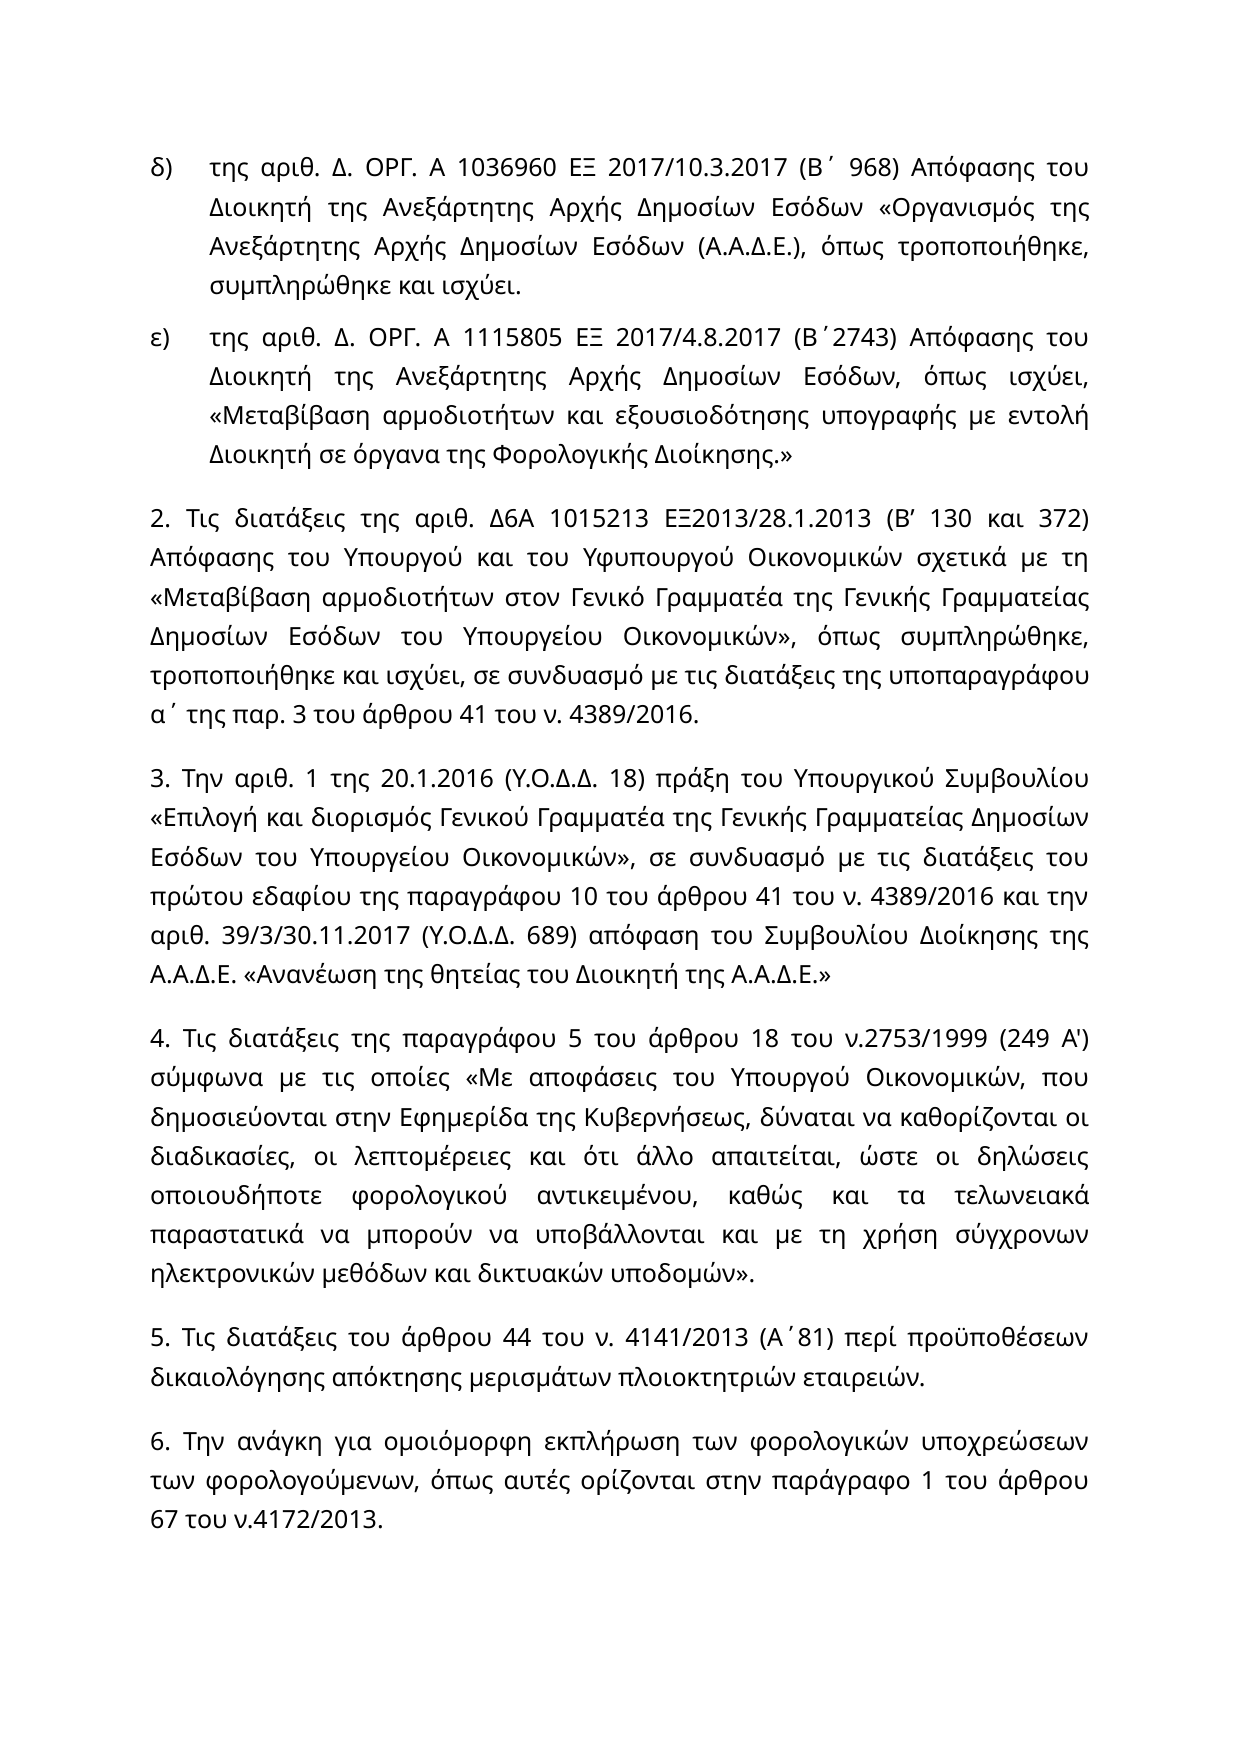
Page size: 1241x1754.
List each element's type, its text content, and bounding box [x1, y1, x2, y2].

text 6. Την ανάγκη για ομοιόμορφη εκπλήρωση των φορολογικών υποχρεώσεων των φορολογούμενων, όπως αυτές ορίζονται στην παράγραφο 1 του άρθρου 67 του ν.4172/2013. [150, 1423, 1090, 1536]
text 2. Τις διατάξεις της αριθ. Δ6Α 1015213 ΕΞ2013/28.1.2013 (Β’ 130 και 372) Απόφασης του Υπουργού και του Υφυπουργού Οικονομικών σχετικά με τη «Μεταβίβαση αρμοδιοτήτων στον Γενικό Γραμματέα της Γενικής Γραμματείας Δημοσίων Εσόδων του Υπουργείου Οικονομικών», όπως συμπληρώθηκε, τροποποιήθηκε και ισχύει, σε συνδυασμό με τις διατάξεις της υποπαραγράφου α΄ της παρ. 3 του άρθρου 41 του ν. 4389/2016. [150, 501, 1090, 731]
text 3. Την αριθ. 1 της 20.1.2016 (Υ.Ο.Δ.Δ. 18) πράξη του Υπουργικού Συμβουλίου «Επιλογή και διορισμός Γενικού Γραμματέα της Γενικής Γραμματείας Δημοσίων Εσόδων του Υπουργείου Οικονομικών», σε συνδυασμό με τις διατάξεις του πρώτου εδαφίου της παραγράφου 10 του άρθρου 41 του ν. 4389/2016 και την αριθ. 39/3/30.11.2017 (Υ.Ο.Δ.Δ. 689) απόφαση του Συμβουλίου Διοίκησης της Α.Α.Δ.Ε. «Ανανέωση της θητείας του Διοικητή της Α.Α.Δ.Ε.» [150, 761, 1090, 991]
list ε) της αριθ. Δ. ΟΡΓ. Α 1115805 ΕΞ 2017/4.8.2017 (Β΄2743) Απόφασης του Διοικητή της Ανεξάρτητης Αρχής Δημοσίων Εσόδων, όπως ισχύει, «Μεταβίβαση αρμοδιοτήτων και εξουσιοδότησης υπογραφής με εντολή Διοικητή σε όργανα της Φορολογικής Διοίκησης.» [150, 319, 1090, 471]
text 5. Τις διατάξεις του άρθρου 44 του ν. 4141/2013 (Α΄81) περί προϋποθέσεων δικαιολόγησης απόκτησης μερισμάτων πλοιοκτητριών εταιρειών. [150, 1320, 1090, 1393]
list δ) της αριθ. Δ. ΟΡΓ. Α 1036960 ΕΞ 2017/10.3.2017 (Β΄ 968) Απόφασης του Διοικητή της Ανεξάρτητης Αρχής Δημοσίων Εσόδων «Οργανισμός της Ανεξάρτητης Αρχής Δημοσίων Εσόδων (Α.Α.Δ.Ε.), όπως τροποποιήθηκε, συμπληρώθηκε και ισχύει. [150, 150, 1090, 302]
text 4. Τις διατάξεις της παραγράφου 5 του άρθρου 18 του ν.2753/1999 (249 Α') σύμφωνα με τις οποίες «Με αποφάσεις του Υπουργού Οικονομικών, που δημοσιεύονται στην Εφημερίδα της Κυβερνήσεως, δύναται να καθορίζονται οι διαδικασίες, οι λεπτομέρειες και ότι άλλο απαιτείται, ώστε οι δηλώσεις οποιουδήποτε φορολογικού αντικειμένου, καθώς και τα τελωνειακά παραστατικά να μπορούν να υποβάλλονται και με τη χρήση σύγχρονων ηλεκτρονικών μεθόδων και δικτυακών υποδομών». [150, 1021, 1090, 1290]
